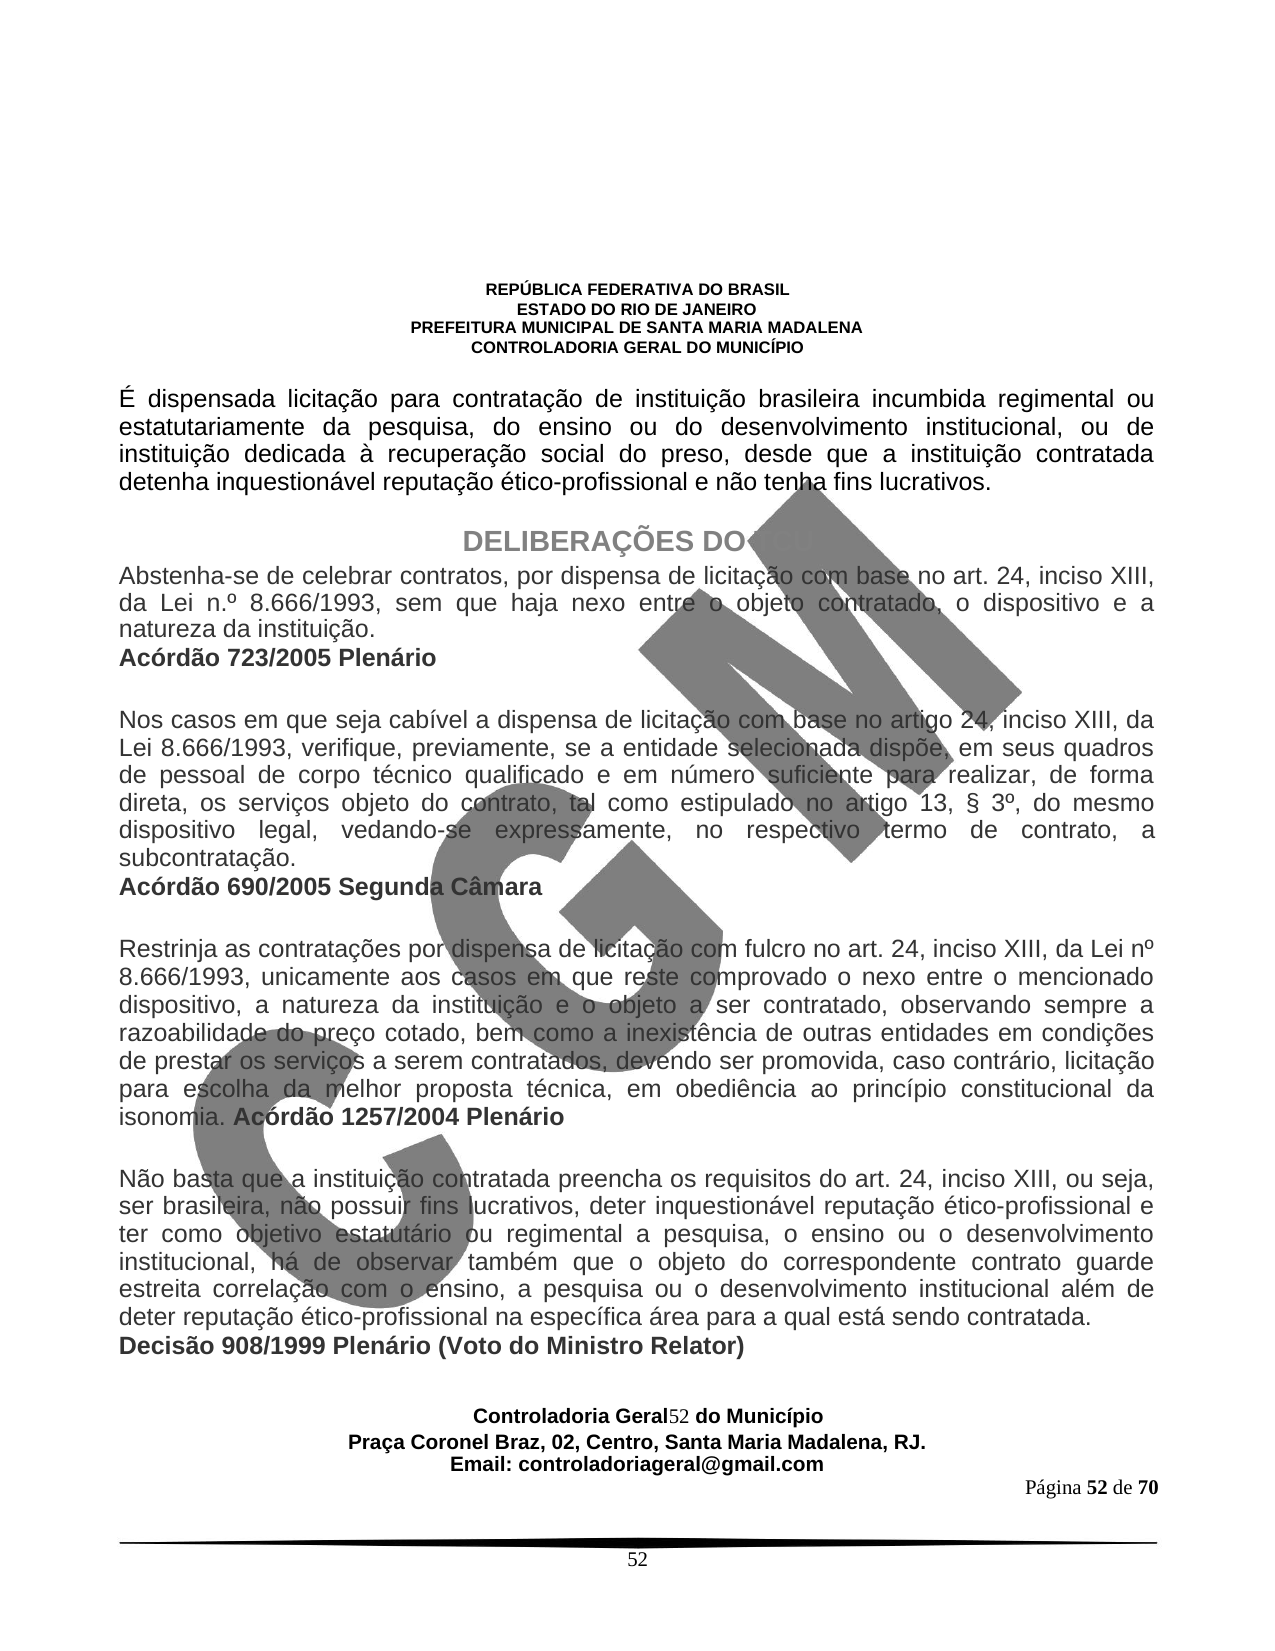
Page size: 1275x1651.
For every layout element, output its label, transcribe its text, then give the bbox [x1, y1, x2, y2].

text Página 52 de 70 [119, 1476, 1158, 1481]
text Decisão 908/1999 Plenário (Voto do Ministro Relator) [119, 1331, 1158, 1360]
text REPÚBLICA FEDERATIVA DO BRASIL [485, 285, 1158, 299]
text CONTROLADORIA GERAL DO MUNICÍPIO [471, 337, 1158, 357]
text PREFEITURA MUNICIPAL DE SANTA MARIA MADALENA [410, 318, 1158, 337]
text Controladoria Geral52 do Município [473, 1403, 1158, 1428]
text Praça Coronel Braz, 02, Centro, Santa Maria Madalena, RJ. Email: controladoriageral@gmail.com [348, 1432, 927, 1476]
text Não basta que a instituição contratada preencha os requisitos do art. 24, inciso XIII, ou seja, ser brasileira, não possuir fins lucrativos, deter inquestionável reputação ético-profissional e ter como objetivo estatutário ou regimental a pesquisa, o ensino ou o desenvolvimento institucional, há de observar também que o objeto do correspondente contrato guarde estreita correlação com o ensino, a pesquisa ou o desenvolvimento institucional além de deter reputação ético-profissional na específica área para a qual está sendo contratada. [119, 1312, 1156, 1331]
text ESTADO DO RIO DE JANEIRO [517, 299, 1158, 318]
